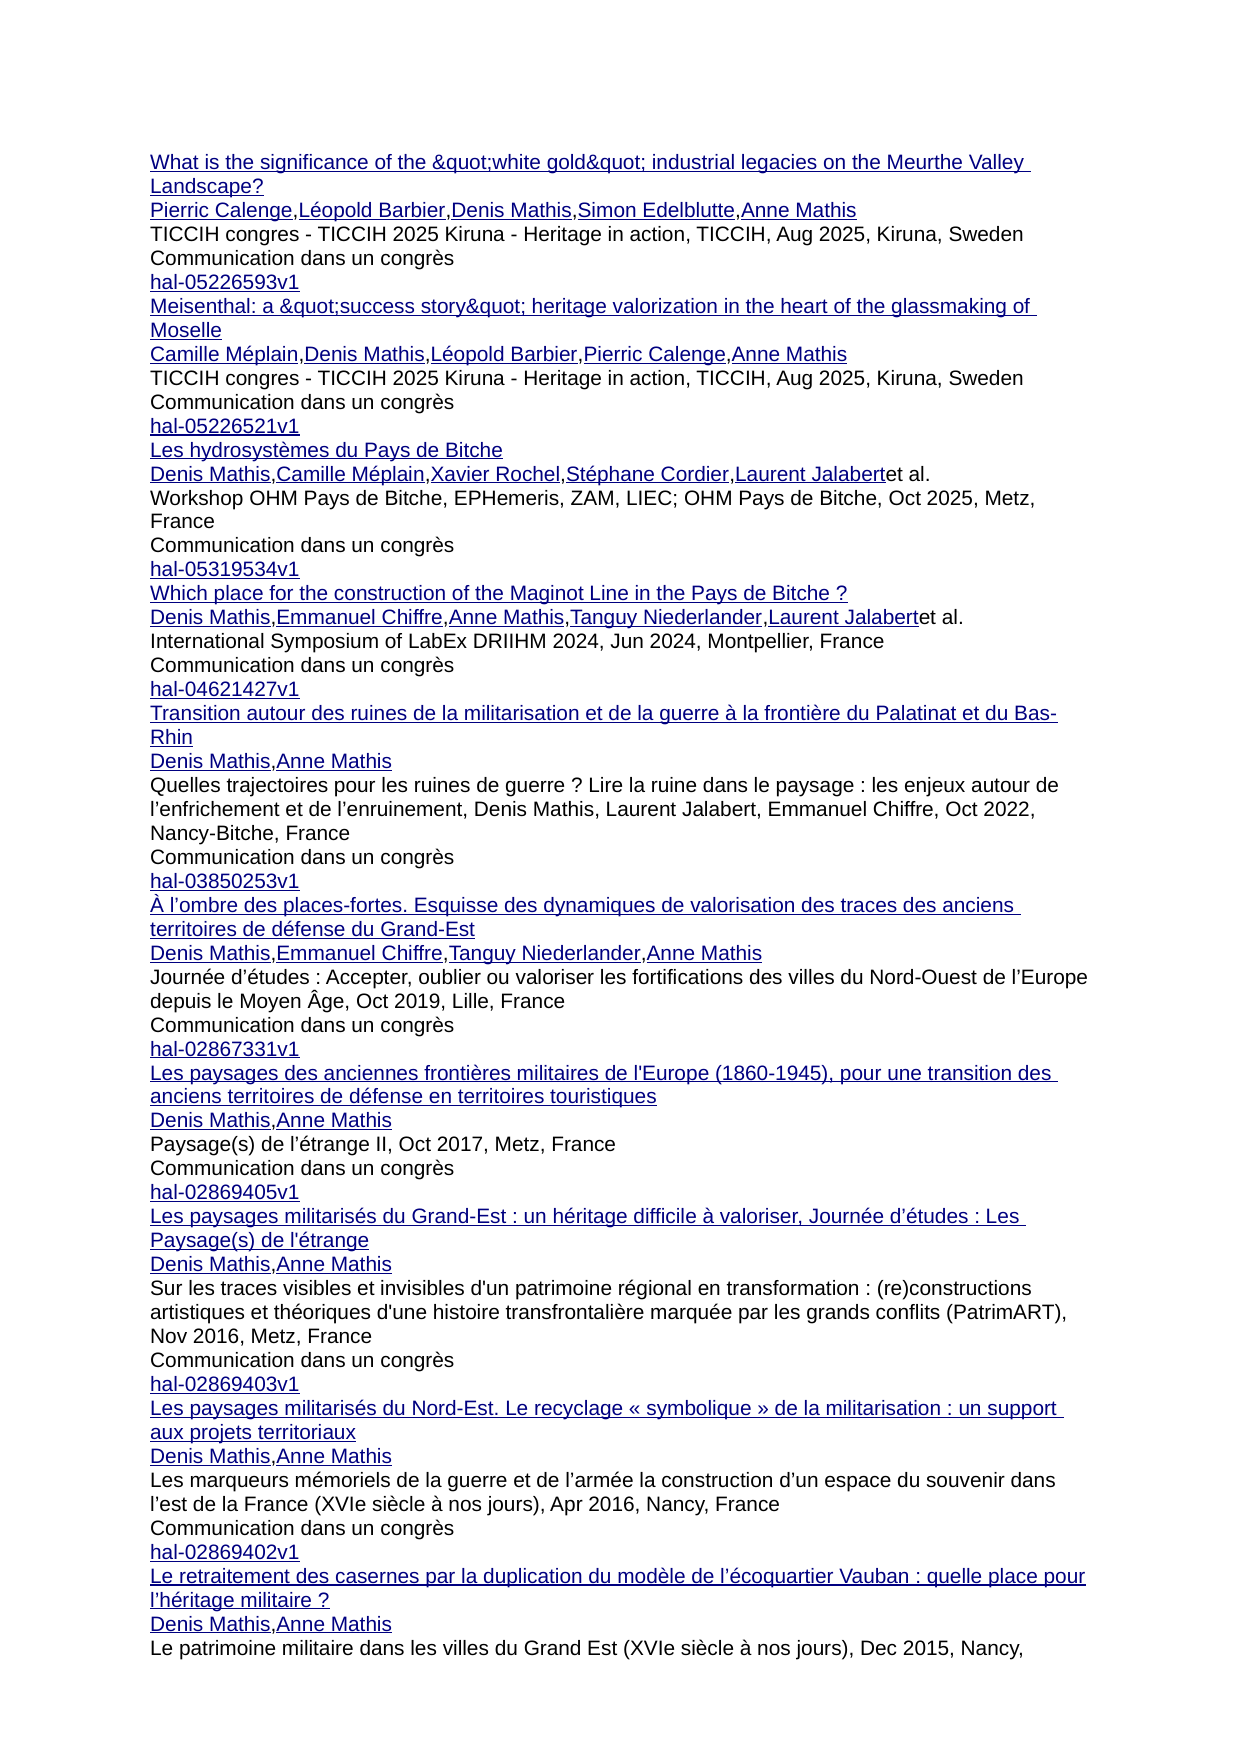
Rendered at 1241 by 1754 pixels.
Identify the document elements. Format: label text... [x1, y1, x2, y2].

table_cell Transition autour des ruines de la militarisation et de la guerre à la frontière du Palatinat et du Bas-Rhin Denis Mathis,Anne Mathis Quelles trajectoires pour les ruines de guerre ? Lire la ruine dans le paysage : les enjeux autour de l’enfrichement et de l’enruinement, Denis Mathis, Laurent Jalabert, Emmanuel Chiffre, Oct 2022, Nancy-Bitche, France Communication dans un congrès hal-03850253v1 [150, 701, 1090, 893]
table_cell À l’ombre des places-fortes. Esquisse des dynamiques de valorisation des traces des anciens territoires de défense du Grand-Est Denis Mathis,Emmanuel Chiffre,Tanguy Niederlander,Anne Mathis Journée d’études : Accepter, oublier ou valoriser les fortifications des villes du Nord-Ouest de l’Europe depuis le Moyen Âge, Oct 2019, Lille, France Communication dans un congrès hal-02867331v1 [150, 893, 1090, 1060]
table_cell Les paysages militarisés du Nord-Est. Le recyclage « symbolique » de la militarisation : un support aux projets territoriaux Denis Mathis,Anne Mathis Les marqueurs mémoriels de la guerre et de l’armée la construction d’un espace du souvenir dans l’est de la France (XVIe siècle à nos jours), Apr 2016, Nancy, France Communication dans un congrès hal-02869402v1 [150, 1396, 1090, 1563]
table_cell Les paysages des anciennes frontières militaires de l'Europe (1860-1945), pour une transition des anciens territoires de défense en territoires touristiques Denis Mathis,Anne Mathis Paysage(s) de l’étrange II, Oct 2017, Metz, France Communication dans un congrès hal-02869405v1 [150, 1060, 1090, 1204]
table_cell Which place for the construction of the Maginot Line in the Pays de Bitche ? Denis Mathis,Emmanuel Chiffre,Anne Mathis,Tanguy Niederlander,Laurent Jalabertet al. International Symposium of LabEx DRIIHM 2024, Jun 2024, Montpellier, France Communication dans un congrès hal-04621427v1 [150, 581, 1090, 701]
table_cell Les hydrosystèmes du Pays de Bitche Denis Mathis,Camille Méplain,Xavier Rochel,Stéphane Cordier,Laurent Jalabertet al. Workshop OHM Pays de Bitche, EPHemeris, ZAM, LIEC; OHM Pays de Bitche, Oct 2025, Metz, France Communication dans un congrès hal-05319534v1 [150, 438, 1090, 581]
table_cell Les paysages militarisés du Grand-Est : un héritage difficile à valoriser, Journée d’études : Les Paysage(s) de l'étrange Denis Mathis,Anne Mathis Sur les traces visibles et invisibles d'un patrimoine régional en transformation : (re)constructions artistiques et théoriques d'une histoire transfrontalière marquée par les grands conflits (PatrimART), Nov 2016, Metz, France Communication dans un congrès hal-02869403v1 [150, 1204, 1090, 1396]
table_cell Le retraitement des casernes par la duplication du modèle de l’écoquartier Vauban : quelle place pour l’héritage militaire ? Denis Mathis,Anne Mathis Le patrimoine militaire dans les villes du Grand Est (XVIe siècle à nos jours), Dec 2015, Nancy, [150, 1564, 1090, 1659]
table_cell What is the significance of the &quot;white gold&quot; industrial legacies on the Meurthe Valley Landscape? Pierric Calenge,Léopold Barbier,Denis Mathis,Simon Edelblutte,Anne Mathis TICCIH congres - TICCIH 2025 Kiruna - Heritage in action, TICCIH, Aug 2025, Kiruna, Sweden Communication dans un congrès hal-05226593v1 [150, 150, 1090, 294]
table_cell Meisenthal: a &quot;success story&quot; heritage valorization in the heart of the glassmaking of Moselle Camille Méplain,Denis Mathis,Léopold Barbier,Pierric Calenge,Anne Mathis TICCIH congres - TICCIH 2025 Kiruna - Heritage in action, TICCIH, Aug 2025, Kiruna, Sweden Communication dans un congrès hal-05226521v1 [150, 294, 1090, 437]
